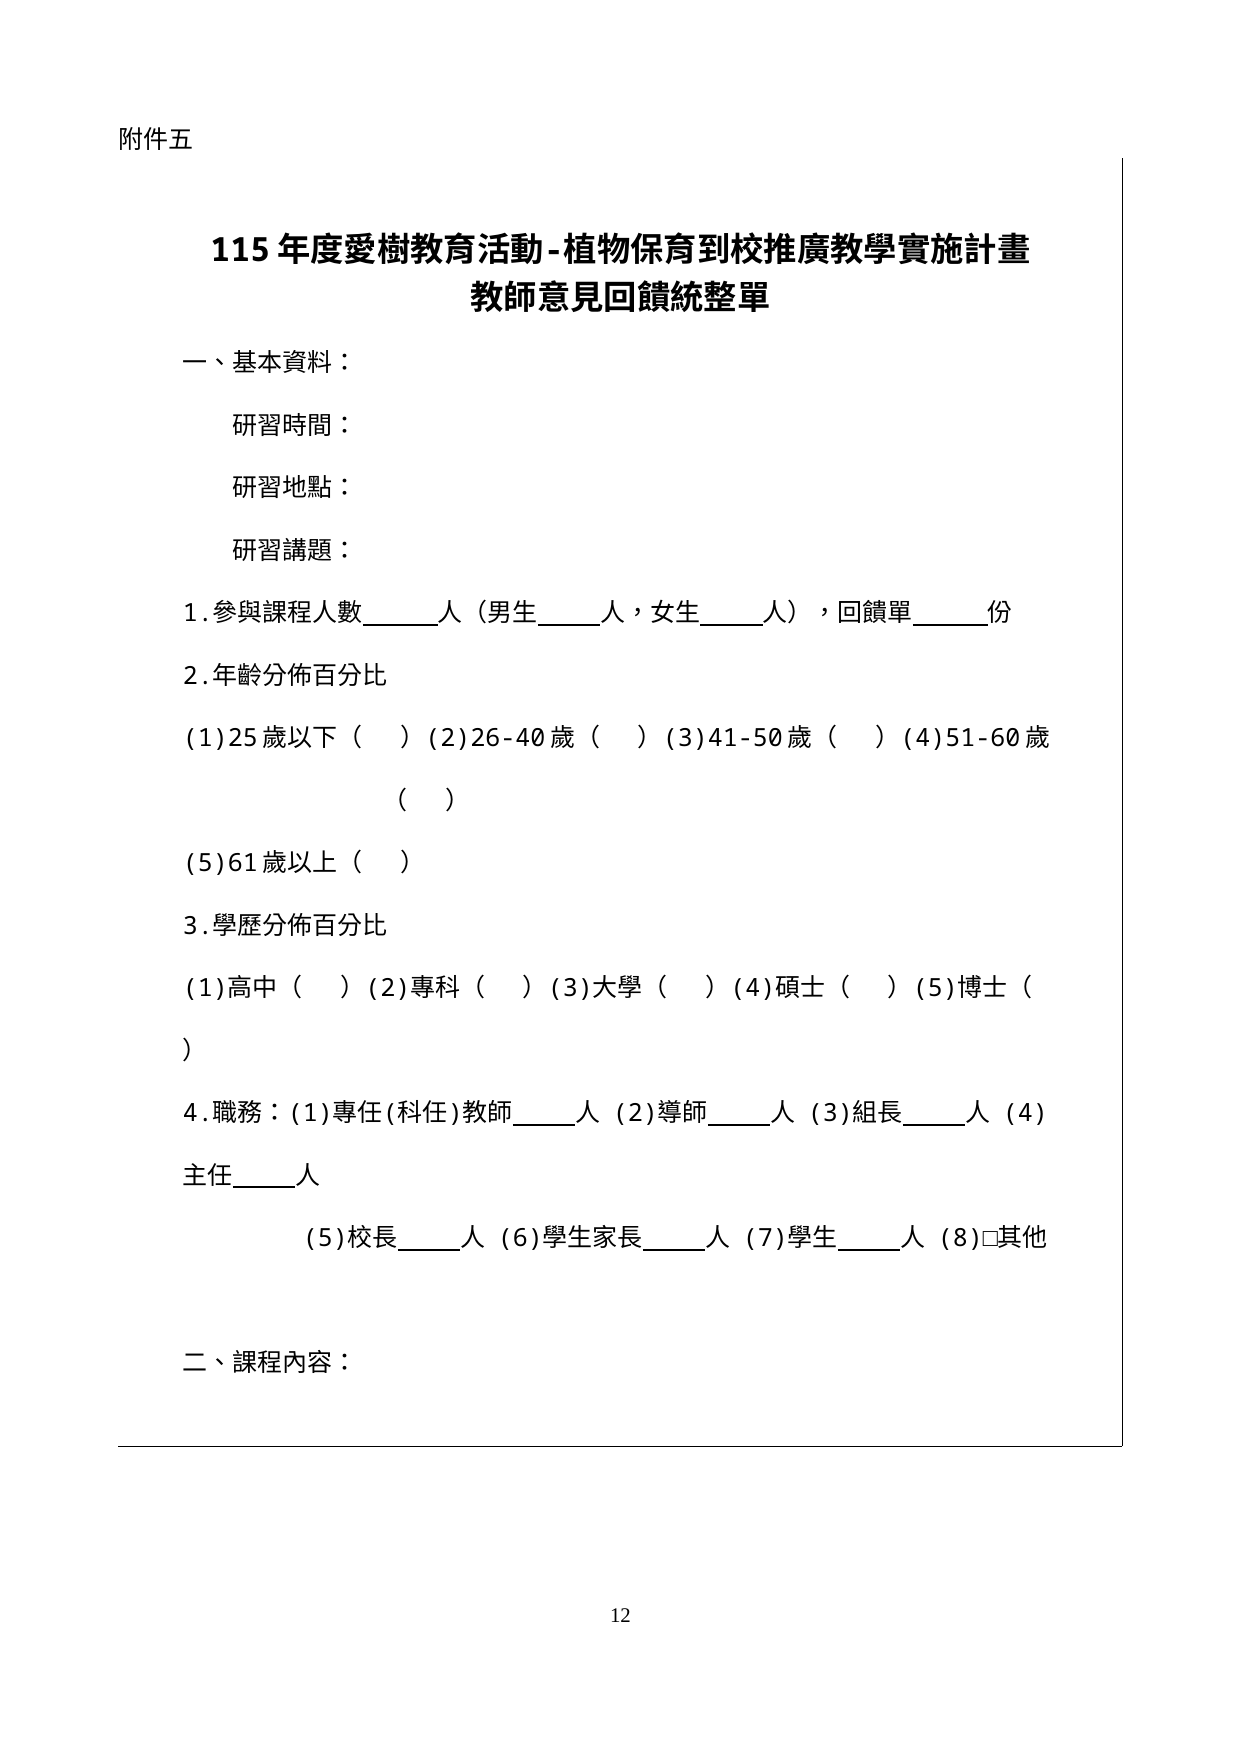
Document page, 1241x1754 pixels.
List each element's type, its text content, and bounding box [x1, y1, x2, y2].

text 研習地點： [118, 444, 1122, 507]
text 附件五 [118, 96, 1122, 158]
text (1)高中（ ）(2)專科（ ）(3)大學（ ）(4)碩士（ ）(5)博士（ ） [118, 944, 1122, 1069]
text (1)25歲以下（ ）(2)26-40歲（ ）(3)41-50歲（ ）(4)51-60歲（ ） [118, 694, 1122, 819]
text 3.學歷分佈百分比 [118, 882, 1122, 944]
text 教師意見回饋統整單 [118, 271, 1122, 319]
text 二、課程內容： [118, 1319, 1122, 1446]
text 2.年齡分佈百分比 [118, 632, 1122, 694]
text (5)61歲以上（ ） [118, 819, 1122, 882]
text (5)校長 人 (6)學生家長 人 (7)學生 人 (8)□其他 [118, 1194, 1122, 1257]
text 1.參與課程人數 人（男生 人，女生 人），回饋單 份 [118, 569, 1122, 632]
text 研習時間： [118, 382, 1122, 444]
text 4.職務：(1)專任(科任)教師 人 (2)導師 人 (3)組長 人 (4)主任 人 [118, 1069, 1122, 1194]
text 一、基本資料： [118, 319, 1122, 382]
text 研習講題： [118, 507, 1122, 569]
text 115年度愛樹教育活動-植物保育到校推廣教學實施計畫 [118, 158, 1122, 271]
